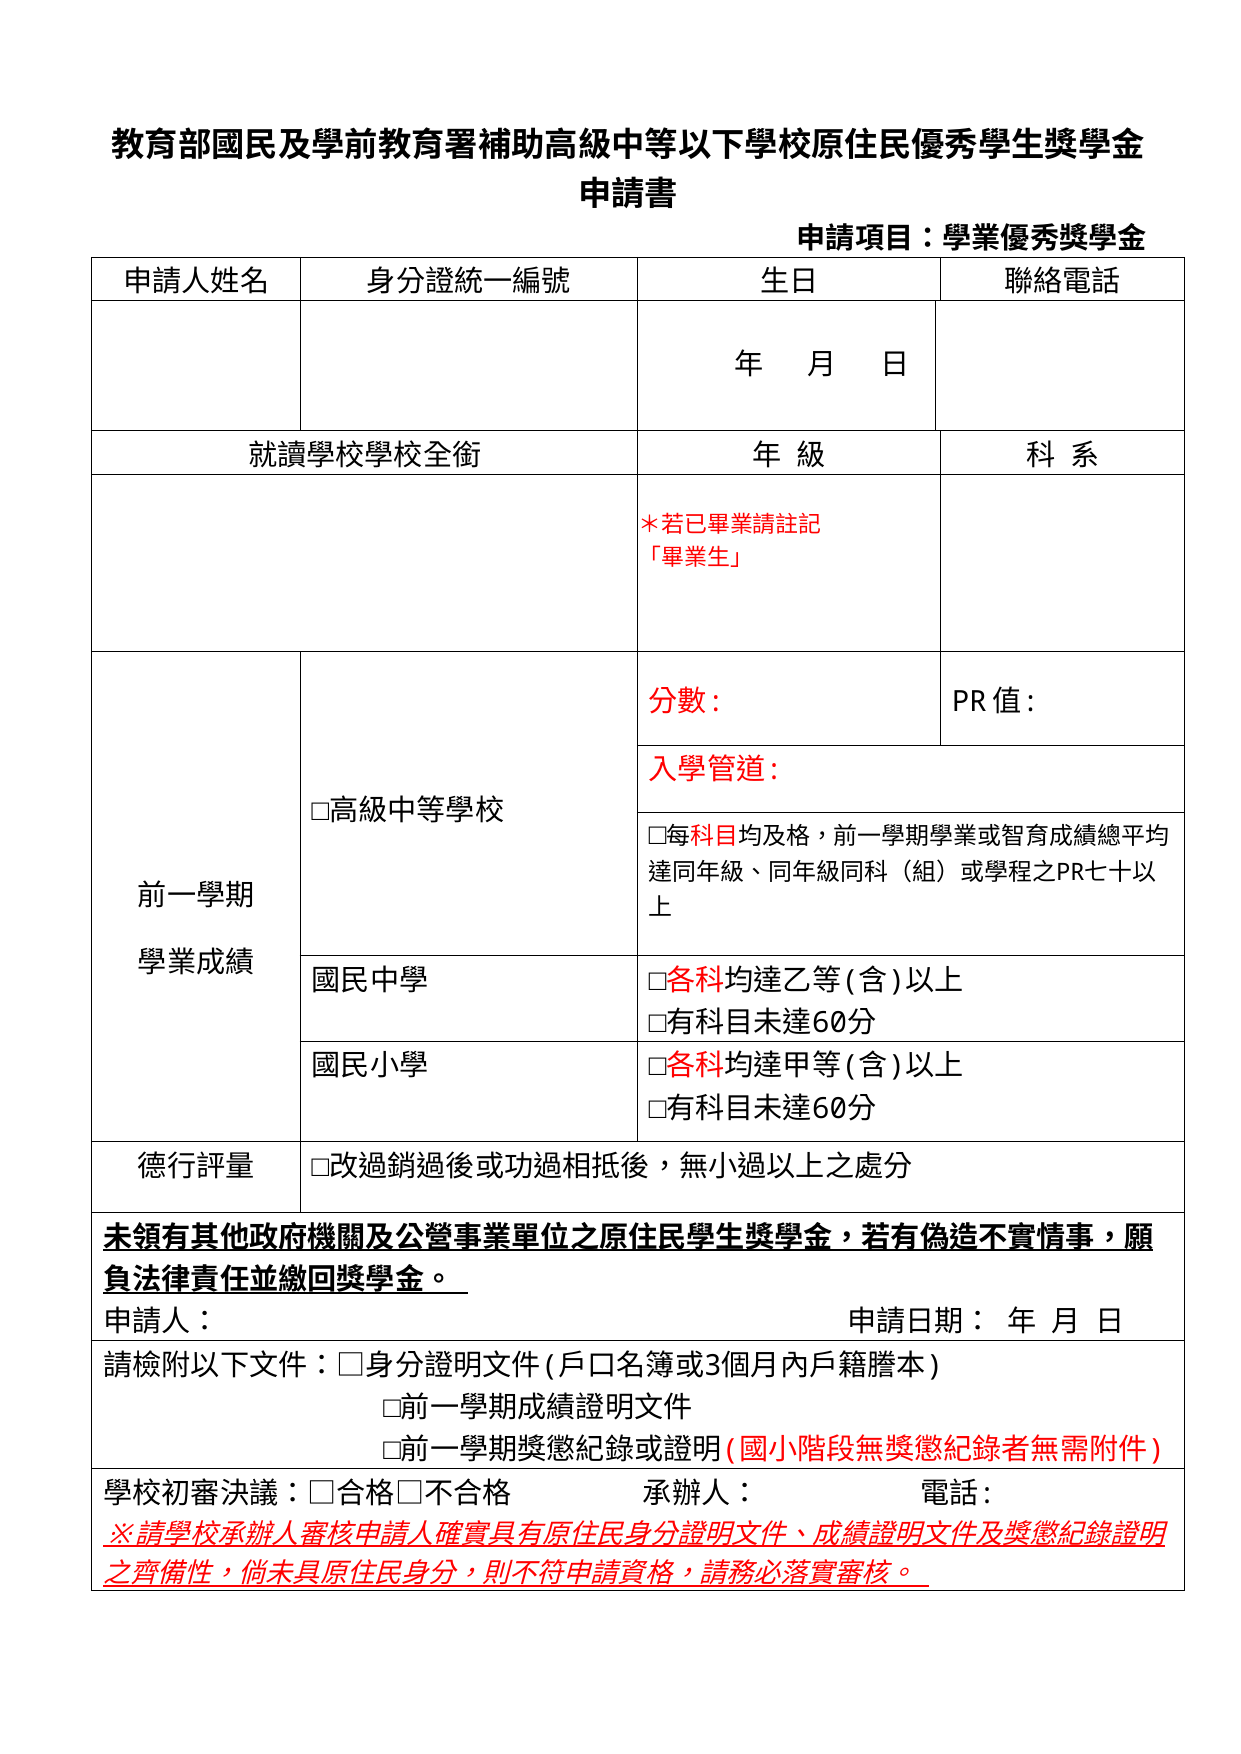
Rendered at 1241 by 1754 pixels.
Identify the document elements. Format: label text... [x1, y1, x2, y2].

table_header 申請人姓名 [92, 258, 300, 300]
table_cell 未領有其他政府機關及公營事業單位之原住民學生獎學金，若有偽造不實情事，願負法律責任並繳回獎學金。 申請人： 申請日期： 年 月 日 [92, 1213, 1184, 1340]
table_cell [1185, 1340, 1212, 1468]
table_cell 分數: [638, 652, 940, 744]
table_cell 就讀學校學校全銜 [92, 431, 637, 473]
table_cell □每科目均及格，前一學期學業或智育成績總平均達同年級、同年級同科（組）或學程之PR七十以上 [638, 813, 1184, 955]
table_cell 年 級 [638, 431, 940, 473]
table_header [1185, 257, 1212, 300]
table_cell [1185, 474, 1212, 651]
table_cell 國民中學 [301, 956, 637, 1041]
table_cell [1185, 812, 1212, 955]
text 教育部國民及學前教育署補助高級中等以下學校原住民優秀學生獎學金申請書 [109, 118, 1146, 214]
table_cell [936, 301, 1184, 430]
table_cell [1185, 1212, 1212, 1340]
table_cell 前一學期 學業成績 [92, 652, 300, 1141]
table_cell [1185, 430, 1212, 473]
table_cell 德行評量 [92, 1142, 300, 1212]
table_cell 國民小學 [301, 1042, 637, 1141]
table_cell PR值: [941, 652, 1184, 744]
table_cell 入學管道: [638, 746, 1184, 812]
table_cell [92, 475, 637, 651]
table_cell 年 月 日 [638, 301, 935, 430]
table_cell [1185, 651, 1212, 744]
table_cell [92, 301, 300, 430]
table_cell [1185, 1468, 1212, 1590]
table_cell [301, 301, 637, 430]
table_cell □各科均達甲等(含)以上 □有科目未達60分 [638, 1042, 1184, 1141]
table_cell 科 系 [941, 431, 1184, 473]
table_cell [1185, 300, 1212, 430]
table_cell □各科均達乙等(含)以上 □有科目未達60分 [638, 956, 1184, 1041]
table_cell 學校初審決議：□合格□不合格 承辦人： 電話: ※請學校承辦人審核申請人確實具有原住民身分證明文件、成績證明文件及獎懲紀錄證明之齊備性，倘未具原住民身分，則不符申請資格，請務必落實審核。 [92, 1469, 1184, 1590]
table_cell [1185, 1141, 1212, 1212]
table_cell [1185, 955, 1212, 1041]
table_header 身分證統一編號 [301, 258, 637, 300]
table_cell [941, 475, 1184, 651]
text 申請項目：學業優秀獎學金 [109, 214, 1146, 257]
table_cell ＊若已畢業請註記 「畢業生」 [638, 475, 940, 651]
table_cell 請檢附以下文件：□身分證明文件(戶口名簿或3個月內戶籍謄本) □前一學期成績證明文件 □前一學期獎懲紀錄或證明(國小階段無獎懲紀錄者無需附件) [92, 1341, 1184, 1468]
table_cell [1185, 745, 1212, 812]
table_header 生日 [638, 258, 940, 300]
table_cell □高級中等學校 [301, 652, 637, 955]
table_cell □改過銷過後或功過相抵後，無小過以上之處分 [301, 1142, 1184, 1212]
table_cell [1185, 1041, 1212, 1141]
table_header 聯絡電話 [941, 258, 1184, 300]
